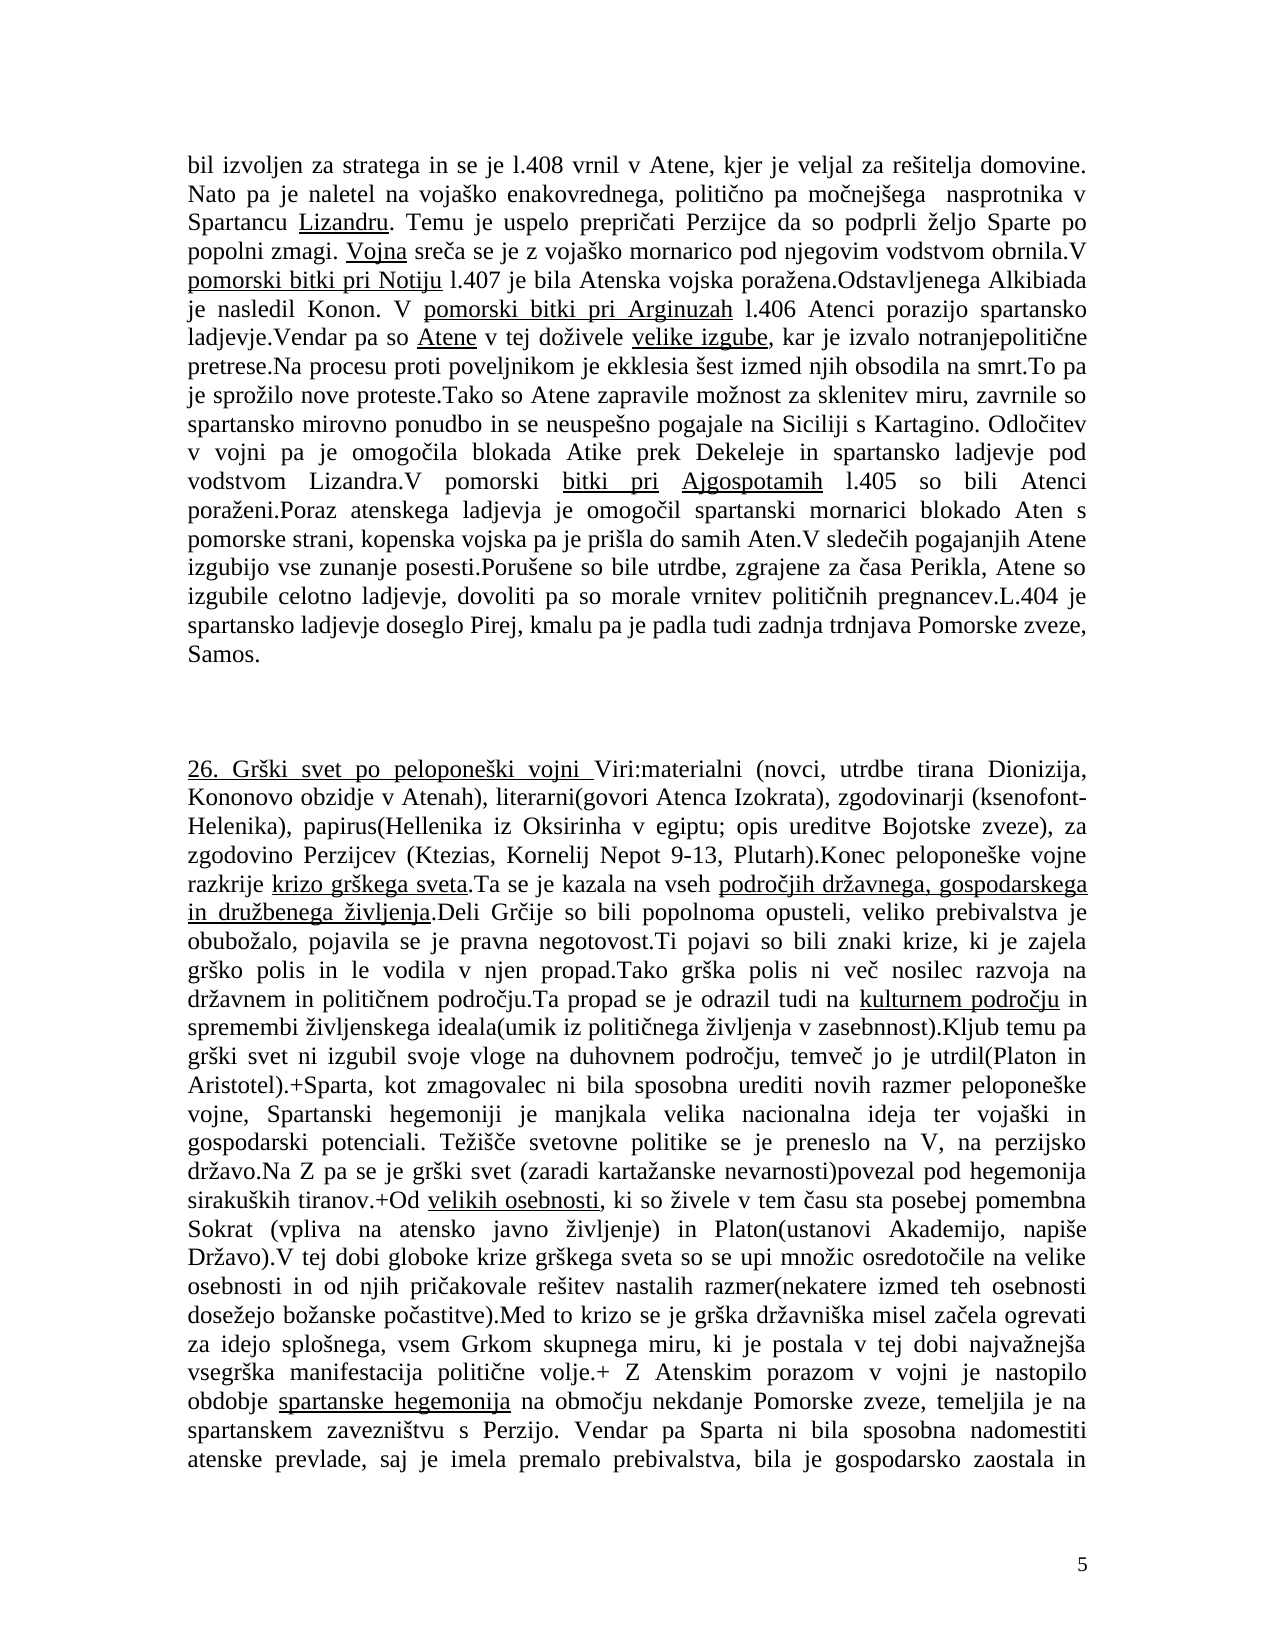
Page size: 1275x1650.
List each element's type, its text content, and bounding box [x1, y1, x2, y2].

text 26. Grški svet po peloponeški vojni Viri:materialni (novci, utrdbe tirana Dionizija, Kononovo obzidje v Atenah), literarni(govori Atenca Izokrata), zgodovinarji (ksenofont-Helenika), papirus(Hellenika iz Oksirinha v egiptu; opis ureditve Bojotske zveze), za zgodovino Perzijcev (Ktezias, Kornelij Nepot 9-13, Plutarh).Konec peloponeške vojne razkrije krizo grškega sveta.Ta se je kazala na vseh področjih državnega, gospodarskega in družbenega življenja.Deli Grčije so bili popolnoma opusteli, veliko prebivalstva je obubožalo, pojavila se je pravna negotovost.Ti pojavi so bili znaki krize, ki je zajela grško polis in le vodila v njen propad.Tako grška polis ni več nosilec razvoja na državnem in političnem področju.Ta propad se je odrazil tudi na kulturnem področju in spremembi življenskega ideala(umik iz političnega življenja v zasebnnost).Kljub temu pa grški svet ni izgubil svoje vloge na duhovnem področju, temveč jo je utrdil(Platon in Aristotel).+Sparta, kot zmagovalec ni bila sposobna urediti novih razmer peloponeške vojne, Spartanski hegemoniji je manjkala velika nacionalna ideja ter vojaški in gospodarski potenciali. Težišče svetovne politike se je preneslo na V, na perzijsko državo.Na Z pa se je grški svet (zaradi kartažanske nevarnosti)povezal pod hegemonija sirakuških tiranov.+Od velikih osebnosti, ki so živele v tem času sta posebej pomembna Sokrat (vpliva na atensko javno življenje) in Platon(ustanovi Akademijo, napiše Državo).V tej dobi globoke krize grškega sveta so se upi množic osredotočile na velike osebnosti in od njih pričakovale rešitev nastalih razmer(nekatere izmed teh osebnosti dosežejo božanske počastitve).Med to krizo se je grška državniška misel začela ogrevati za idejo splošnega, vsem Grkom skupnega miru, ki je postala v tej dobi najvažnejša vsegrška manifestacija politične volje.+ Z Atenskim porazom v vojni je nastopilo obdobje spartanske hegemonija na območju nekdanje Pomorske zveze, temeljila je na spartanskem zavezništvu s Perzijo. Vendar pa Sparta ni bila sposobna nadomestiti atenske prevlade, saj je imela premalo prebivalstva, bila je gospodarsko zaostala in [187, 754, 1087, 1472]
text bil izvoljen za stratega in se je l.408 vrnil v Atene, kjer je veljal za rešitelja domovine. Nato pa je naletel na vojaško enakovrednega, politično pa močnejšega nasprotnika v Spartancu Lizandru. Temu je uspelo prepričati Perzijce da so podprli željo Sparte po popolni zmagi. Vojna sreča se je z vojaško mornarico pod njegovim vodstvom obrnila.V pomorski bitki pri Notiju l.407 je bila Atenska vojska poražena.Odstavljenega Alkibiada je nasledil Konon. V pomorski bitki pri Arginuzah l.406 Atenci porazijo spartansko ladjevje.Vendar pa so Atene v tej doživele velike izgube, kar je izvalo notranjepolitične pretrese.Na procesu proti poveljnikom je ekklesia šest izmed njih obsodila na smrt.To pa je sprožilo nove proteste.Tako so Atene zapravile možnost za sklenitev miru, zavrnile so spartansko mirovno ponudbo in se neuspešno pogajale na Siciliji s Kartagino. Odločitev v vojni pa je omogočila blokada Atike prek Dekeleje in spartansko ladjevje pod vodstvom Lizandra.V pomorski bitki pri Ajgospotamih l.405 so bili Atenci poraženi.Poraz atenskega ladjevja je omogočil spartanski mornarici blokado Aten s pomorske strani, kopenska vojska pa je prišla do samih Aten.V sledečih pogajanjih Atene izgubijo vse zunanje posesti.Porušene so bile utrdbe, zgrajene za časa Perikla, Atene so izgubile celotno ladjevje, dovoliti pa so morale vrnitev političnih pregnancev.L.404 je spartansko ladjevje doseglo Pirej, kmalu pa je padla tudi zadnja trdnjava Pomorske zveze, Samos. [187, 150, 1087, 667]
